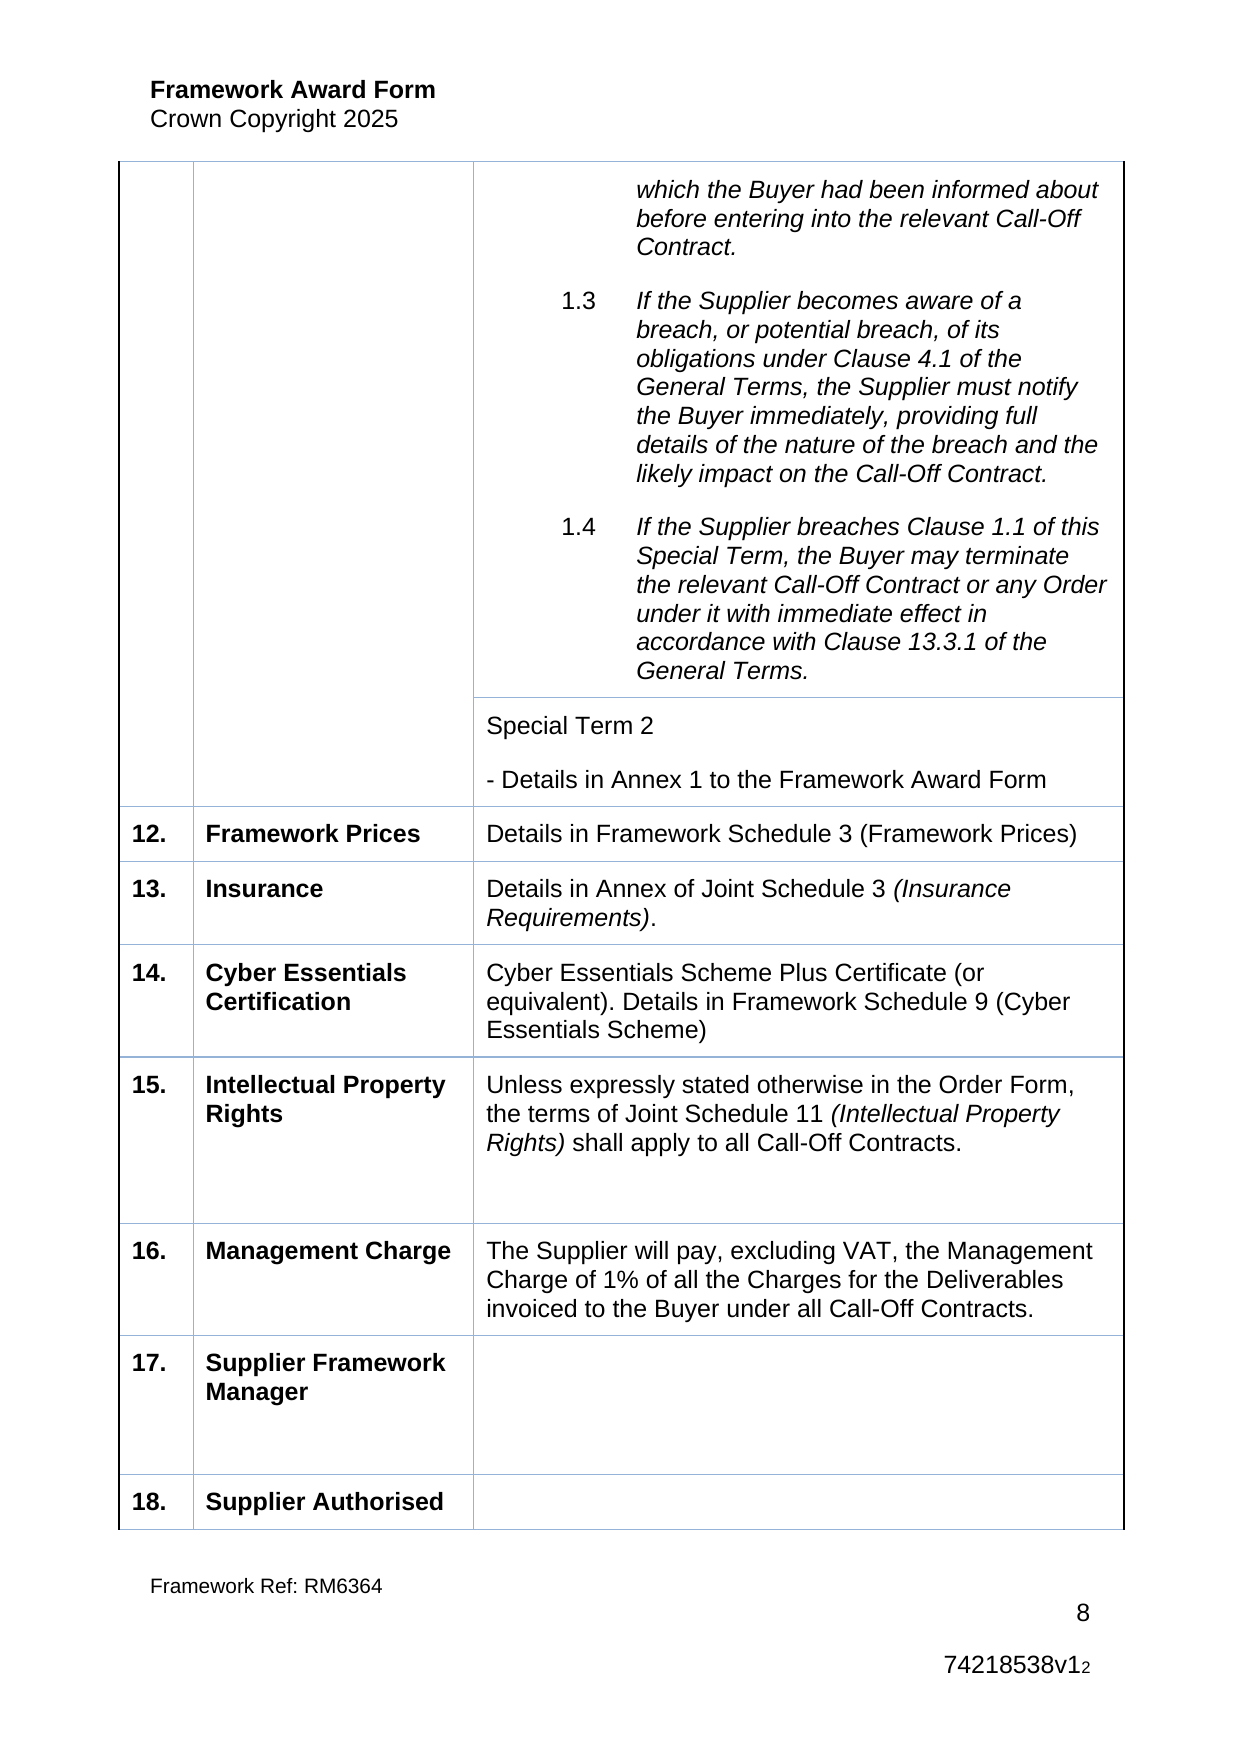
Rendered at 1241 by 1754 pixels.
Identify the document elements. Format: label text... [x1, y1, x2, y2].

table_cell which the Buyer had been informed about before entering into the relevant Call-Off Contract. If the Supplier becomes aware of a breach, or potential breach, of its obligations under Clause 4.1 of the General Terms, the Supplier must notify the Buyer immediately, providing full details of the nature of the breach and the likely impact on the Call-Off Contract. If the Supplier breaches Clause 1.1 of this Special Term, the Buyer may terminate the relevant Call-Off Contract or any Order under it with immediate effect in accordance with Clause 13.3.1 of the General Terms. [474, 162, 1123, 697]
table_cell [120, 162, 193, 806]
table_cell Special Term 2 - Details in Annex 1 to the Framework Award Form [474, 698, 1123, 806]
table_cell Details in Framework Schedule 3 (Framework Prices) [474, 807, 1123, 861]
table_cell [120, 862, 193, 944]
table_cell [194, 162, 473, 806]
table_cell Cyber Essentials Scheme Plus Certificate (or equivalent). Details in Framework Schedule 9 (Cyber Essentials Scheme) [474, 945, 1123, 1056]
table_cell Management Charge [194, 1224, 473, 1335]
table_cell Details in Annex of Joint Schedule 3 (Insurance Requirements). [474, 862, 1123, 944]
table_cell Supplier Authorised [194, 1475, 473, 1528]
table_cell [120, 1224, 193, 1335]
table_cell [120, 1058, 193, 1222]
table_cell Insurance [194, 862, 473, 944]
table_cell The Supplier will pay, excluding VAT, the Management Charge of 1% of all the Charges for the Deliverables invoiced to the Buyer under all Call-Off Contracts. [474, 1224, 1123, 1335]
table_cell Intellectual Property Rights [194, 1058, 473, 1222]
table_cell [474, 1336, 1123, 1474]
table_cell Framework Prices [194, 807, 473, 861]
table_cell Supplier Framework Manager [194, 1336, 473, 1474]
table_cell [120, 1475, 193, 1528]
table_cell [120, 807, 193, 861]
table_cell Cyber Essentials Certification [194, 945, 473, 1056]
table_cell Unless expressly stated otherwise in the Order Form, the terms of Joint Schedule 11 (Intellectual Property Rights) shall apply to all Call-Off Contracts. [474, 1058, 1123, 1222]
table_cell [120, 1336, 193, 1474]
table_cell [474, 1475, 1123, 1528]
table_cell [120, 945, 193, 1056]
